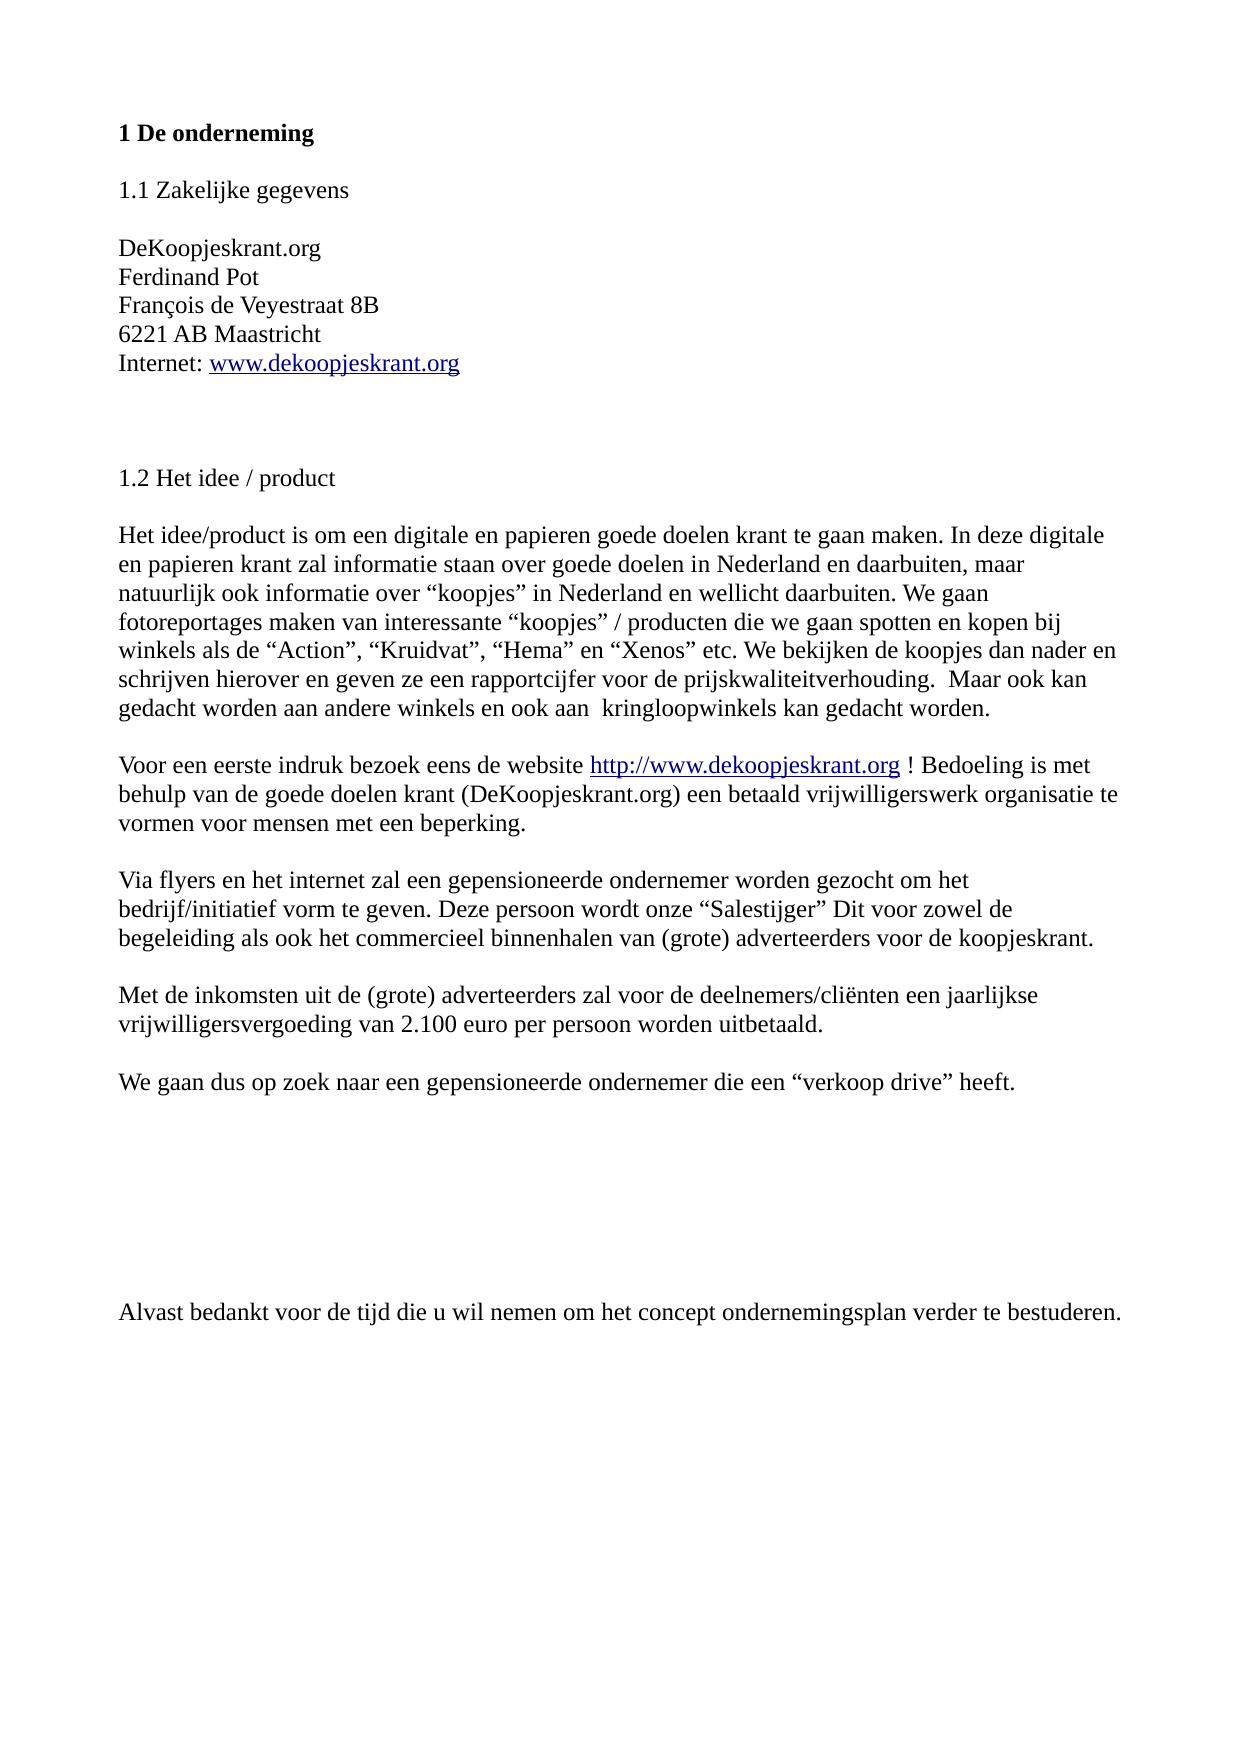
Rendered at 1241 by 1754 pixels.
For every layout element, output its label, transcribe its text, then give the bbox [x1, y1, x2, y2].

text Internet: www.dekoopjeskrant.org 1.2 Het idee / product Het idee/product is om een digitale en papieren goede doelen krant te gaan maken. In deze digitale en papieren krant zal informatie staan over goede doelen in Nederland en daarbuiten, maar natuurlijk ook informatie over “koopjes” in Nederland en wellicht daarbuiten. We gaan fotoreportages maken van interessante “koopjes” / producten die we gaan spotten en kopen bij winkels als de “Action”, “Kruidvat”, “Hema” en “Xenos” etc. We bekijken de koopjes dan nader en schrijven hierover en geven ze een rapportcijfer voor de prijskwaliteitverhouding. Maar ook kan gedacht worden aan andere winkels en ook aan kringloopwinkels kan gedacht worden. [118, 348, 1122, 722]
text Voor een eerste indruk bezoek eens de website http://www.dekoopjeskrant.org ! Bedoeling is met behulp van de goede doelen krant (DeKoopjeskrant.org) een betaald vrijwilligerswerk organisatie te vormen voor mensen met een beperking. Via flyers en het internet zal een gepensioneerde ondernemer worden gezocht om het bedrijf/initiatief vorm te geven. Deze persoon wordt onze “Salestijger” Dit voor zowel de begeleiding als ook het commercieel binnenhalen van (grote) adverteerders voor de koopjeskrant. Met de inkomsten uit de (grote) adverteerders zal voor de deelnemers/cliënten een jaarlijkse vrijwilligersvergoeding van 2.100 euro per persoon worden uitbetaald. We gaan dus op zoek naar een gepensioneerde ondernemer die een “verkoop drive” heeft. [118, 751, 1122, 1124]
text [118, 1527, 1122, 1613]
text Alvast bedankt voor de tijd die u wil nemen om het concept ondernemingsplan verder te bestuderen. [118, 1297, 1122, 1326]
text François de Veyestraat 8B 6221 AB Maastricht [118, 291, 1122, 348]
text 1 De onderneming 1.1 Zakelijke gegevens DeKoopjeskrant.org [118, 118, 1122, 262]
text Ferdinand Pot [118, 262, 1122, 291]
